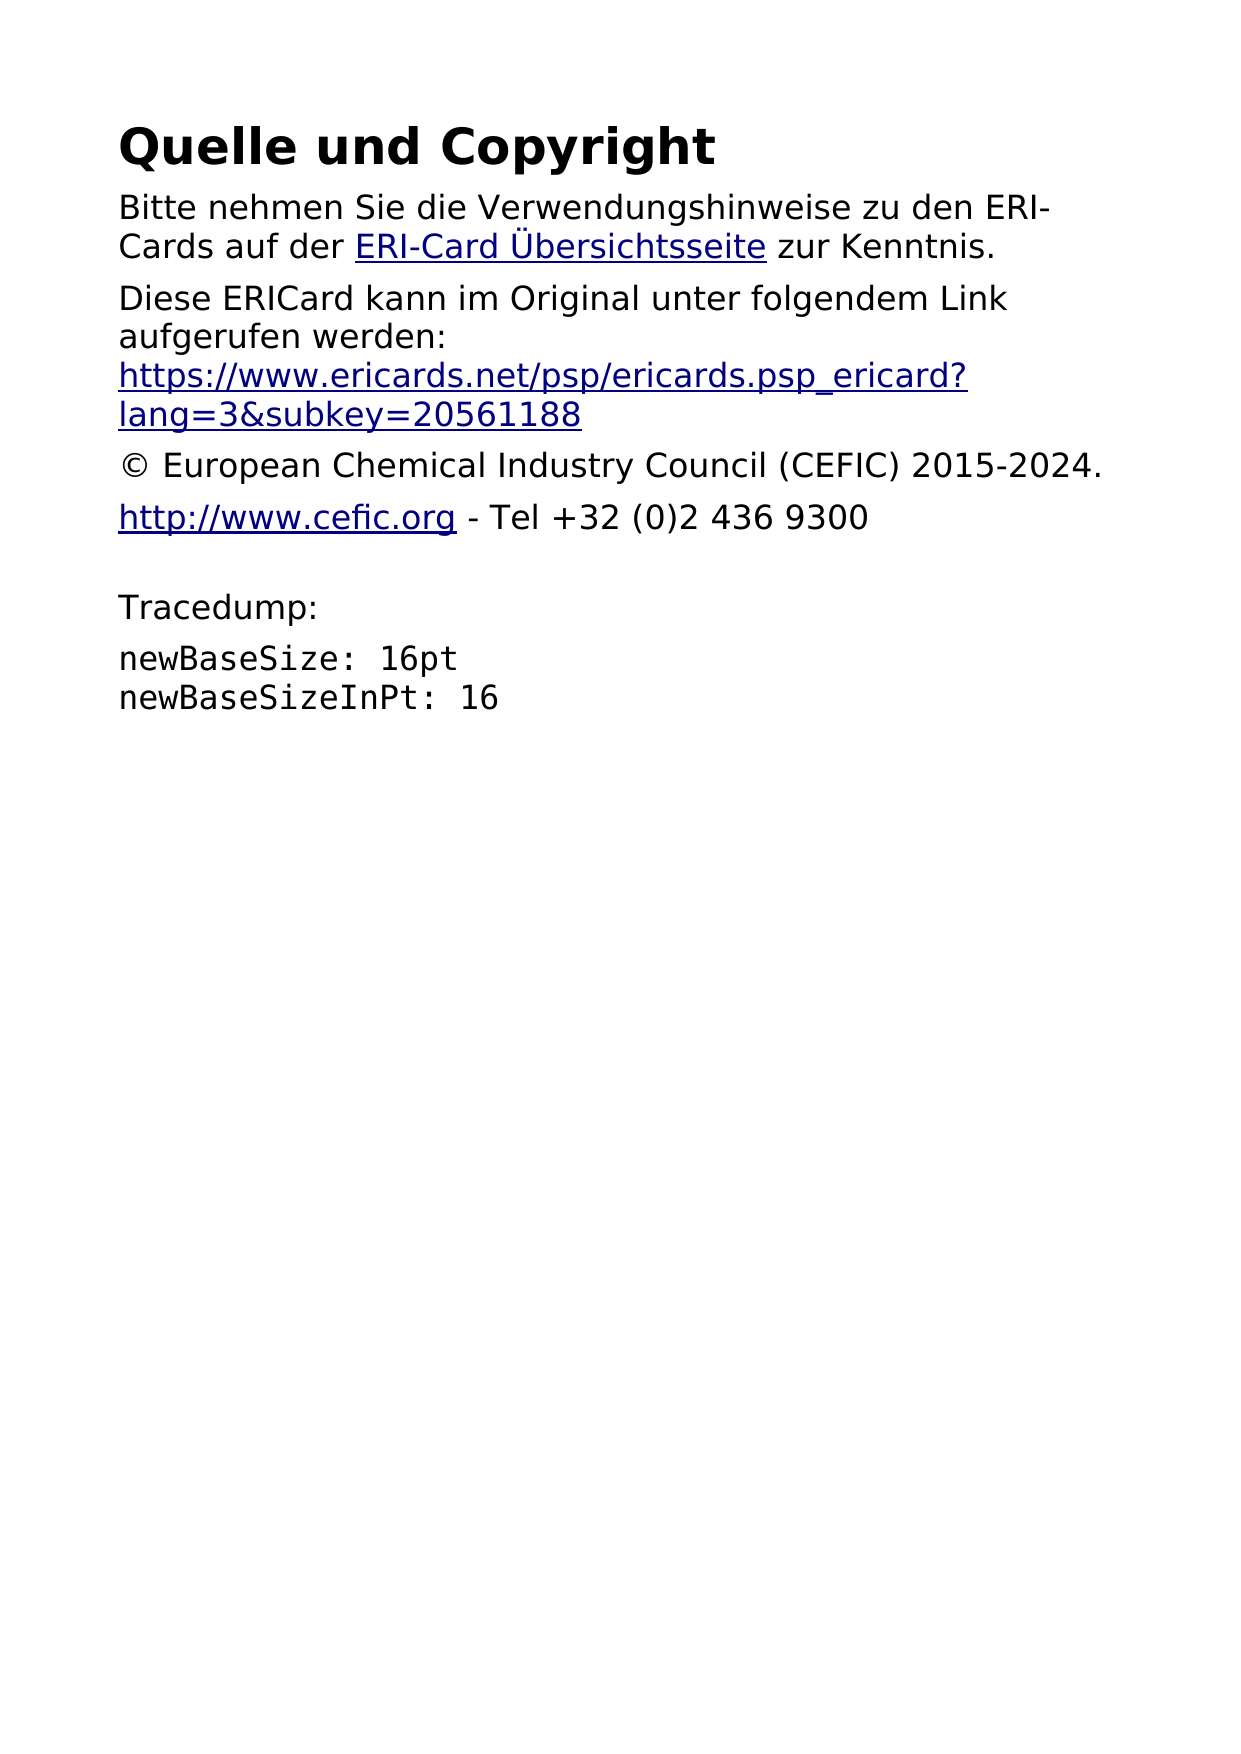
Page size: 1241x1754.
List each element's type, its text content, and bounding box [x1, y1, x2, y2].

text Bitte nehmen Sie die Verwendungshinweise zu den ERI-Cards auf der ERI-Card Übersichtsseite zur Kenntnis. [118, 189, 1122, 267]
subtitle Quelle und Copyright [118, 118, 1122, 176]
text newBaseSize: 16pt newBaseSizeInPt: 16 [118, 640, 1122, 718]
text © European Chemical Industry Council (CEFIC) 2015-2024. [118, 447, 1122, 486]
text http://www.cefic.org - Tel +32 (0)2 436 9300 [118, 498, 1122, 537]
text Diese ERICard kann im Original unter folgendem Link aufgerufen werden: https://www.ericards.net/psp/ericards.psp_ericard?lang=3&subkey=20561188 [118, 279, 1122, 434]
text Tracedump: [118, 550, 1122, 627]
